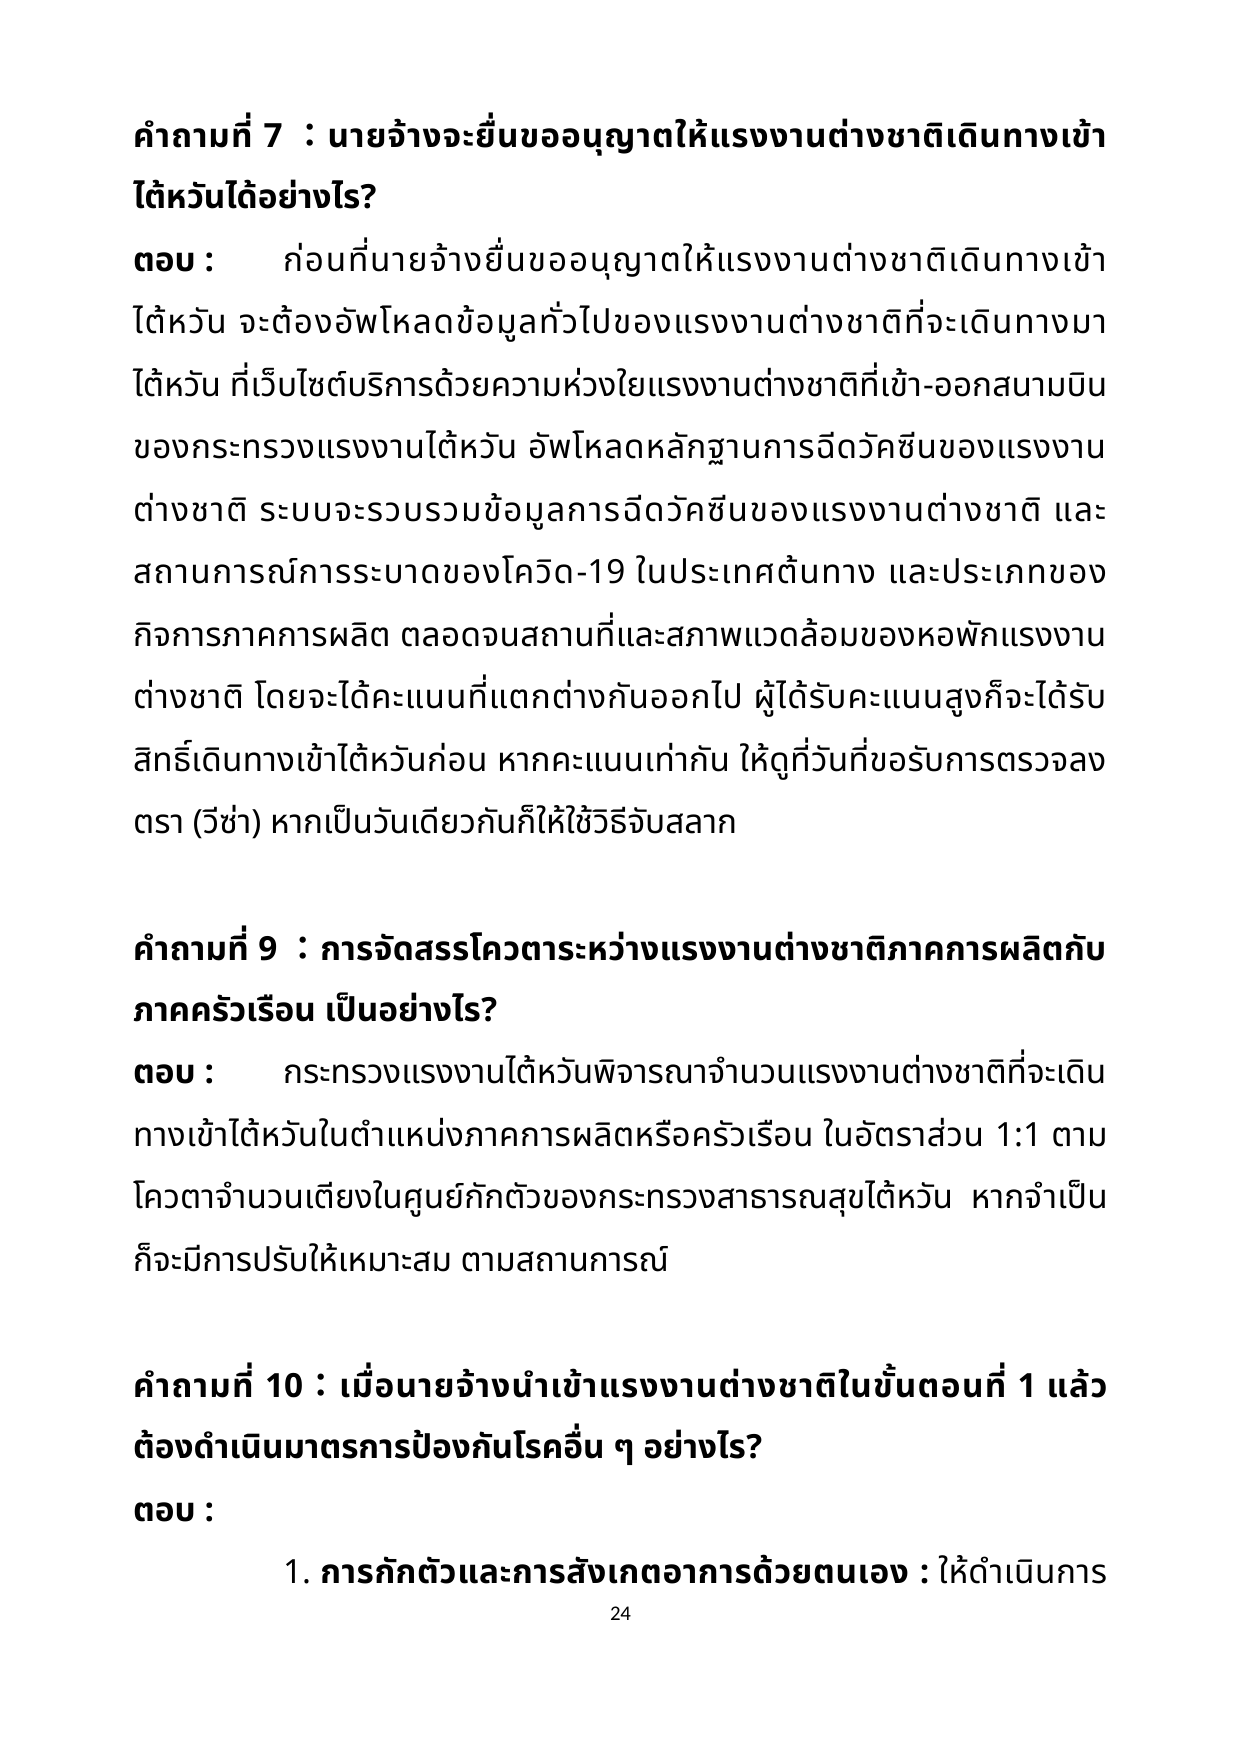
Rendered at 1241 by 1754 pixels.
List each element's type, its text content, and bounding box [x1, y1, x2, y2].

text ตอบ : [133, 1469, 1107, 1532]
text คำถามที่ 9 ：การจัดสรรโควตาระหว่างแรงงานต่างชาติภาคการผลิตกับภาคครัวเรือน เป็นอย่างไร? [133, 907, 1107, 1032]
text 1. การกักตัวและการสังเกตอาการด้วยตนเอง : ให้ดำเนินการ [133, 1532, 1107, 1594]
text คำถามที่ 7 ：นายจ้างจะยื่นขออนุญาตให้แรงงานต่างชาติเดินทางเข้าไต้หวันได้อย่างไร? [133, 94, 1107, 219]
text ตอบ : กระทรวงแรงงานไต้หวันพิจารณาจำนวนแรงงานต่างชาติที่จะเดินทางเข้าไต้หวันในตำแหน่งภาคการผลิตหรือครัวเรือน ในอัตราส่วน 1:1 ตามโควตาจำนวนเตียงในศูนย์กักตัวของกระทรวงสาธารณสุขไต้หวัน หากจำเป็นก็จะมีการปรับให้เหมาะสม ตามสถานการณ์ [133, 1032, 1107, 1282]
text ตอบ : ก่อนที่นายจ้างยื่นขออนุญาตให้แรงงานต่างชาติเดินทางเข้าไต้หวัน จะต้องอัพโหลดข้อมูลทั่วไปของแรงงานต่างชาติที่จะเดินทางมาไต้หวัน ที่เว็บไซต์บริการด้วยความห่วงใยแรงงานต่างชาติที่เข้า-ออกสนามบิน ของกระทรวงแรงงานไต้หวัน อัพโหลดหลักฐานการฉีดวัคซีนของแรงงานต่างชาติ ระบบจะรวบรวมข้อมูลการฉีดวัคซีนของแรงงานต่างชาติ และสถานการณ์การระบาดของโควิด-19 ในประเทศต้นทาง และประเภทของกิจการภาคการผลิต ตลอดจนสถานที่และสภาพแวดล้อมของหอพักแรงงานต่างชาติ โดยจะได้คะแนนที่แตกต่างกันออกไป ผู้ได้รับคะแนนสูงก็จะได้รับสิทธิ์เดินทางเข้าไต้หวันก่อน หากคะแนนเท่ากัน ให้ดูที่วันที่ขอรับการตรวจลงตรา (วีซ่า) หากเป็นวันเดียวกันก็ให้ใช้วิธีจับสลาก [133, 219, 1107, 844]
text คำถามที่ 10：เมื่อนายจ้างนำเข้าแรงงานต่างชาติในขั้นตอนที่ 1 แล้วต้องดำเนินมาตรการป้องกันโรคอื่น ๆ อย่างไร? [133, 1344, 1107, 1469]
